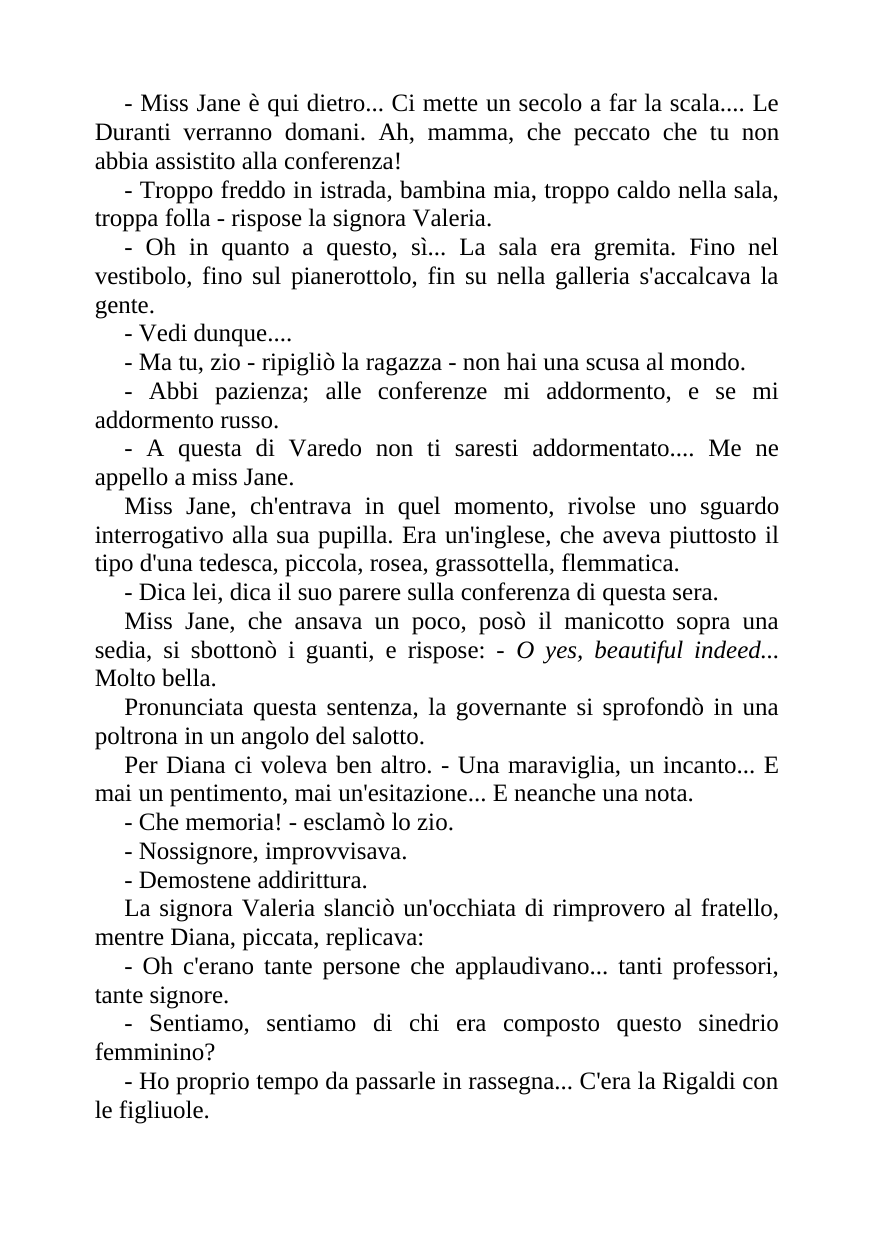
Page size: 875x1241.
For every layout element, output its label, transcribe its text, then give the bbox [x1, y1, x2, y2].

text - Miss Jane è qui dietro... Ci mette un secolo a far la scala.... Le Duranti verranno domani. Ah, mamma, che peccato che tu non abbia assistito alla conferenza! [94, 88, 779, 175]
text La signora Valeria slanciò un'occhiata di rimprovero al fratello, mentre Diana, piccata, replicava: [94, 893, 779, 951]
text - Dica lei, dica il suo parere sulla conferenza di questa sera. [94, 577, 779, 606]
text - Nossignore, improvvisava. [94, 836, 779, 865]
text - A questa di Varedo non ti saresti addormentato.... Me ne appello a miss Jane. [94, 433, 779, 491]
text - Oh in quanto a questo, sì... La sala era gremita. Fino nel vestibolo, fino sul pianerottolo, fin su nella galleria s'accalcava la gente. [94, 232, 779, 318]
text - Abbi pazienza; alle conferenze mi addormento, e se mi addormento russo. [94, 376, 779, 433]
text - Ma tu, zio - ripigliò la ragazza - non hai una scusa al mondo. [94, 347, 779, 376]
text Miss Jane, che ansava un poco, posò il manicotto sopra una sedia, si sbottonò i guanti, e rispose: - O yes, beautiful indeed... Molto bella. [94, 606, 779, 692]
text - Sentiamo, sentiamo di chi era composto questo sinedrio femminino? [94, 1008, 779, 1066]
text - Troppo freddo in istrada, bambina mia, troppo caldo nella sala, troppa folla - rispose la signora Valeria. [94, 175, 779, 232]
text - Vedi dunque.... [94, 318, 779, 347]
text - Oh c'erano tante persone che applaudivano... tanti professori, tante signore. [94, 951, 779, 1008]
text - Ho proprio tempo da passarle in rassegna... C'era la Rigaldi con le figliuole. [94, 1066, 779, 1123]
text - Demostene addirittura. [94, 865, 779, 893]
text Per Diana ci voleva ben altro. - Una maraviglia, un incanto... E mai un pentimento, mai un'esitazione... E neanche una nota. [94, 750, 779, 807]
text Miss Jane, ch'entrava in quel momento, rivolse uno sguardo interrogativo alla sua pupilla. Era un'inglese, che aveva piuttosto il tipo d'una tedesca, piccola, rosea, grassottella, flemmatica. [94, 491, 779, 577]
text - Che memoria! - esclamò lo zio. [94, 807, 779, 836]
text Pronunciata questa sentenza, la governante si sprofondò in una poltrona in un angolo del salotto. [94, 692, 779, 750]
